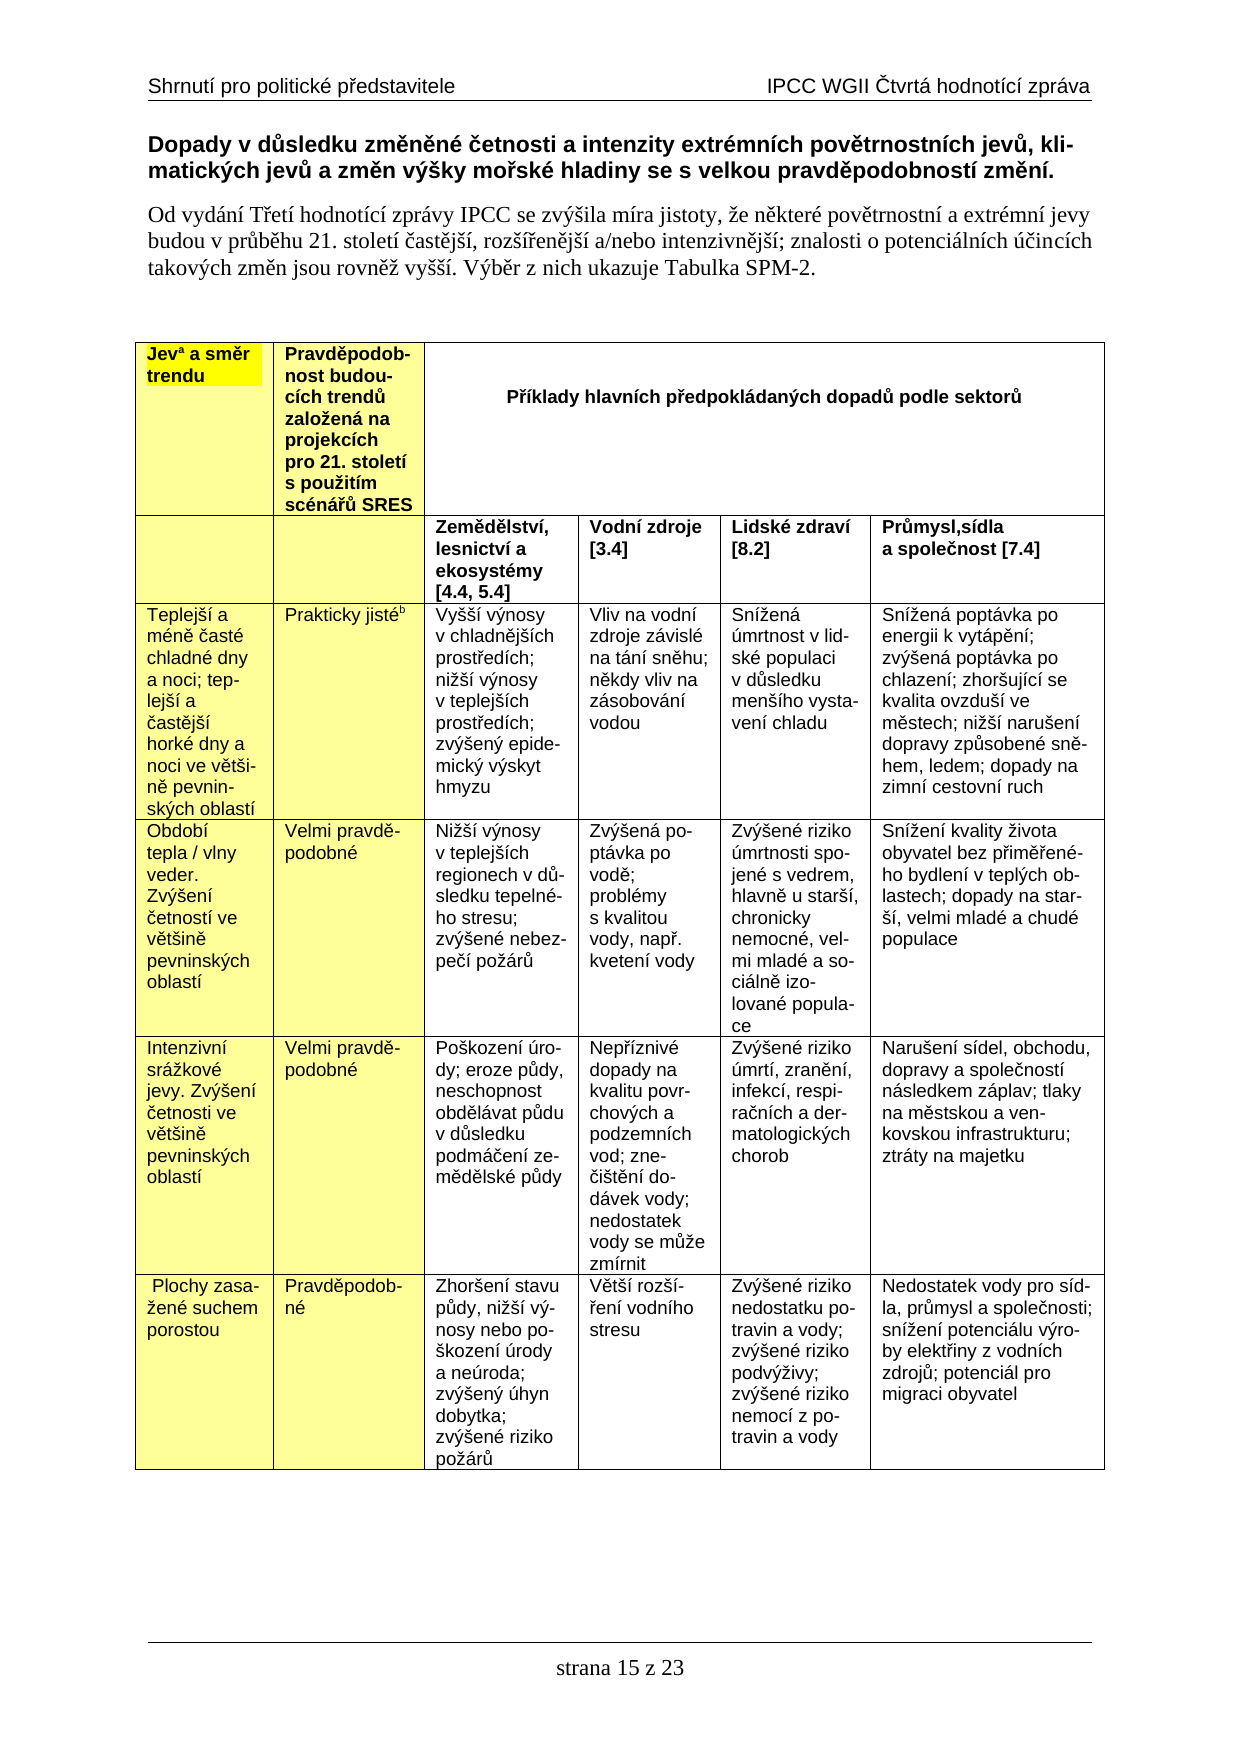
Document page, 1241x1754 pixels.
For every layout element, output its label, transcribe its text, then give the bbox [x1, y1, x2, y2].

table_cell [136, 516, 273, 603]
table_header Příklady hlavních předpokládaných dopadů podle sektorů [425, 343, 1104, 515]
table_cell Plochy zasa­žené suchem porostou [136, 1275, 273, 1469]
text Dopady v důsledku změněné četnosti a intenzity extrémních povětrnostních jevů, kli­matických jevů a změn výšky mořské hladiny se s velkou pravděpodobností změní. [148, 131, 1092, 183]
table_cell [274, 516, 424, 603]
table_cell Vyšší výnosy v chladnějších prostředích; nižší výnosy v teplejších prostředích; zvýšený epide­mický výskyt hmyzu [425, 604, 578, 819]
table_cell Zvýšené riziko úmrtí, zranění, infekcí, respi­račních a der­matologických chorob [721, 1037, 870, 1274]
table_cell Zvýšená po­ptávka po vodě; problémy s kvalitou vody, např. kvetení vody [579, 820, 720, 1036]
table_cell Větší rozší­ření vodního stresu [579, 1275, 720, 1469]
table_cell Nižší výnosy v teplejších regionech v dů­sledku tepelné­ho stresu; zvýšené nebez­pečí požárů [425, 820, 578, 1036]
table_cell Snížení kvality života obyvatel bez přiměřené­ho bydlení v teplých ob­lastech; dopady na star­ší, velmi mladé a chudé populace [871, 820, 1104, 1036]
table_cell Vliv na vodní zdroje závislé na tání sněhu; někdy vliv na zásobování vodou [579, 604, 720, 819]
table_cell Teplejší a méně časté chladné dny a noci; tep­lejší a častější horké dny a noci ve větši­ně pevnin­ských oblastí [136, 604, 273, 819]
table_cell Období tepla / vlny veder. Zvýšení četností ve většině pevninských oblastí [136, 820, 273, 1036]
table_cell Lidské zdraví [8.2] [721, 516, 870, 603]
table_cell Poškození úro­dy; eroze půdy, neschopnost obdělávat půdu v důsledku podmáčení ze­mědělské půdy [425, 1037, 578, 1274]
table_header Jeva a směr trendu [136, 343, 273, 515]
table_cell Snížená úmrtnost v lid­ské populaci v důsledku menšího vysta­vení chladu [721, 604, 870, 819]
table_cell Prakticky jistéb [274, 604, 424, 819]
table_cell Velmi pravdě­podobné [274, 820, 424, 1036]
table_cell Nedostatek vody pro síd­la, průmysl a společnosti; snížení potenciálu výro­by elektřiny z vodních zdrojů; potenciál pro migraci obyvatel [871, 1275, 1104, 1469]
table_cell Zhoršení stavu půdy, nižší vý­nosy nebo po­škození úrody a neúroda; zvýšený úhyn dobytka; zvýšené riziko požárů [425, 1275, 578, 1469]
table_cell Zemědělství, lesnictví a ekosystémy [4.4, 5.4] [425, 516, 578, 603]
table_cell Snížená poptávka po energii k vytápění; zvýšená poptávka po chlazení; zhoršující se kvalita ovzduší ve městech; nižší narušení dopravy způsobené sně­hem, ledem; dopady na zimní cestovní ruch [871, 604, 1104, 819]
table_header Pravděpodob-nost budou-cích trendů založená na projekcích pro 21. století s použitím scénářů SRES [274, 343, 424, 515]
table_cell Velmi pravdě­podobné [274, 1037, 424, 1274]
text Od vydání Třetí hodnotící zprávy IPCC se zvýšila míra jistoty, že některé povětrnostní a extrémní jevy budou v průběhu 21. století častější, rozšířenější a/nebo intenzivnější; znalosti o potenciálních účin­cích takových změn jsou rovněž vyšší. Výběr z nich ukazuje Tabulka SPM-2. [148, 201, 1092, 280]
table_cell Pravděpodob-né [274, 1275, 424, 1469]
table_cell Vodní zdroje [3.4] [579, 516, 720, 603]
table_cell Zvýšené riziko nedostatku po­travin a vody; zvýšené riziko podvýživy; zvýšené riziko nemocí z po­travin a vody [721, 1275, 870, 1469]
table_cell Nepříznivé dopady na kvalitu povr­chových a podzemních vod; zne­čištění do­dávek vody; nedostatek vody se může zmírnit [579, 1037, 720, 1274]
table_cell Intenzivní srážkové jevy. Zvýšení četnosti ve většině pevninských oblastí [136, 1037, 273, 1274]
table_cell Průmysl,sídla a společnost [7.4] [871, 516, 1104, 603]
table_cell Narušení sídel, obchodu, dopravy a společností následkem záplav; tlaky na městskou a ven­kovskou infrastrukturu; ztráty na majetku [871, 1037, 1104, 1274]
table_cell Zvýšené riziko úmrtnosti spo­jené s vedrem, hlavně u starší, chronicky nemocné, vel­mi mladé a so­ciálně izo­lované popula­ce [721, 820, 870, 1036]
